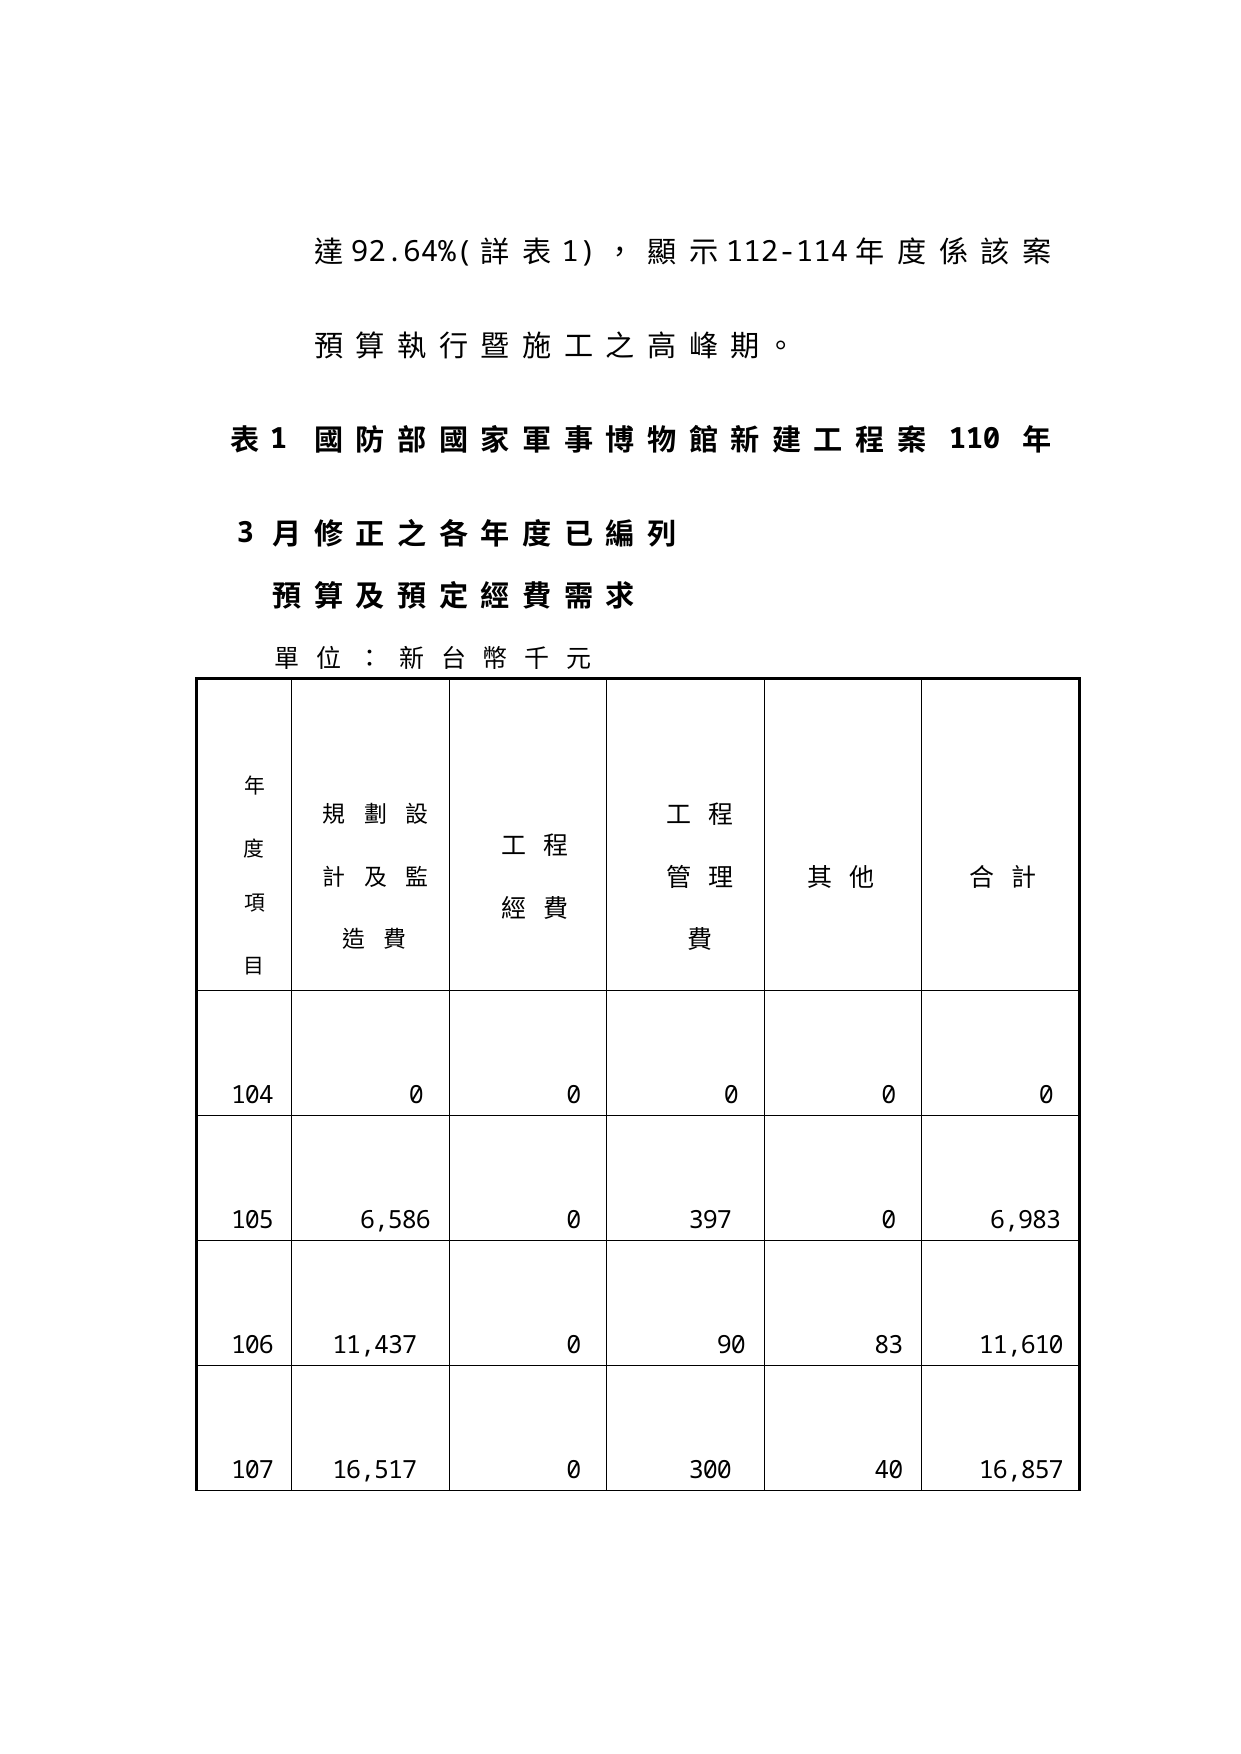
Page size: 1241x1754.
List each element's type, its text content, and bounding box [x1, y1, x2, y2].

table_cell 0 [450, 1241, 606, 1365]
table_cell 0 [607, 991, 764, 1115]
table_cell 11,437 [292, 1241, 449, 1365]
table_header 工程經費 [450, 680, 606, 990]
text 軍博館新建工程案經執行後，營改基金原認為無需辦理環境影響評估，預計於107年度即可完成基本設計、細部設計及工程發包等作業，並在107年12月開工。惟嗣經台北市政府環境保護局審認仍需辦理環境影響評估，該基金於補辦該項評估作業後，至109年3月始通過審查、同年6月取得建照，然後續於109年度內辦理3次招標，均因投標家數不足而宣告流標。經就該工程案招標不順原因及進度落後情形加以檢討後，國防部於110年3月30日報奉行政院核定調高計畫總經費至46億2,063萬1千元(較原計畫增加13億5,623萬7千元，增幅41.55%)，並展延計畫期程2年至114年度，經重新辦理2次招標作業後，方於110年4月20日決標、5月21日開工。據營改基金111年度附屬單位預算案所附工程執行明細資料第128頁所載有關軍博館新建工程案部分，該案預計於112-114年度編列暨執行之預算共計42億8,063萬9千元(其中含工程經費35億5,092萬8千元)，占計畫總經費比率達92.64%(詳表1)，顯示112-114年度係該案預算執行暨施工之高峰期。 [271, 177, 1058, 365]
table_cell 16,517 [292, 1366, 449, 1490]
table_cell 0 [765, 1116, 921, 1240]
table_cell 106 [198, 1241, 291, 1365]
table_header 工程管理費 [607, 680, 764, 990]
table_cell 397 [607, 1116, 764, 1240]
text 預算及預定經費需求 單位：新台幣千元 [248, 552, 1058, 677]
table_header 規劃設計及監造費 [292, 680, 449, 990]
table_cell 90 [607, 1241, 764, 1365]
table_cell 16,857 [922, 1366, 1078, 1490]
text 表1 國防部國家軍事博物館新建工程案110年3月修正之各年度已編列 [184, 365, 1058, 552]
table_cell 83 [765, 1241, 921, 1365]
table_cell 0 [450, 991, 606, 1115]
table_header 其他 [765, 680, 921, 990]
table_header 年度 項目 [198, 680, 291, 990]
table_cell 0 [450, 1366, 606, 1490]
table_cell 0 [450, 1116, 606, 1240]
table_header 合計 [922, 680, 1078, 990]
table_cell 6,586 [292, 1116, 449, 1240]
table_cell 6,983 [922, 1116, 1078, 1240]
table_cell 0 [765, 991, 921, 1115]
table_cell 0 [922, 991, 1078, 1115]
table_cell 40 [765, 1366, 921, 1490]
table_cell 11,610 [922, 1241, 1078, 1365]
table_cell 105 [198, 1116, 291, 1240]
table_cell 300 [607, 1366, 764, 1490]
table_cell 107 [198, 1366, 291, 1490]
table_cell 104 [198, 991, 291, 1115]
table_cell 0 [292, 991, 449, 1115]
